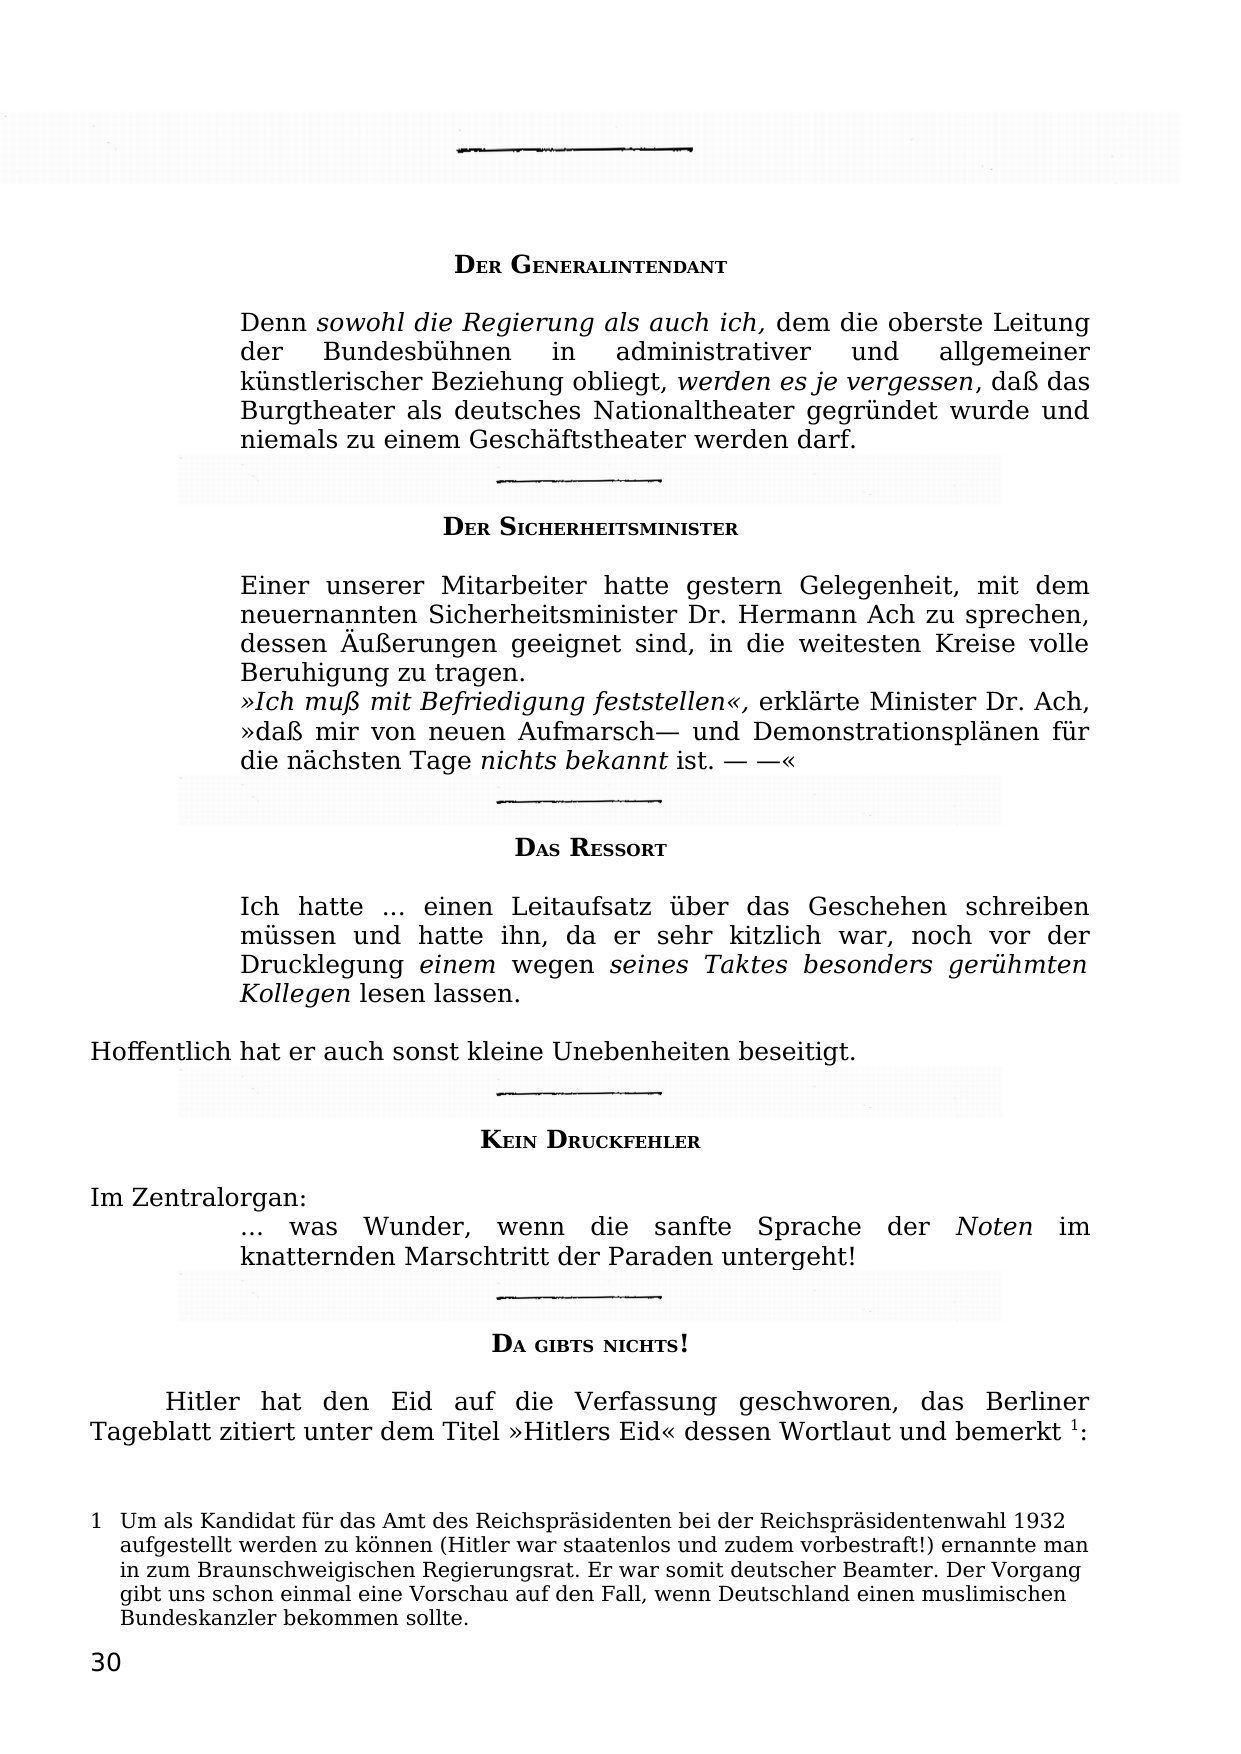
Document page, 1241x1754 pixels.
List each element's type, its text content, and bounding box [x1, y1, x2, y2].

text Um als Kandidat für das Amt des Reichspräsidenten bei der Reichspräsidentenwahl 1932 aufgestellt werden zu können (Hitler war staatenlos und zudem vorbestraft!) ernannte man in zum Braunschweigischen Regierungsrat. Er war somit deutscher Beamter. Der Vorgang gibt uns schon einmal eine Vorschau auf den Fall, wenn Deutschland einen muslimischen Bundeskanzler bekommen sollte. [90, 1509, 1091, 1631]
text »Ich muß mit Befriedigung feststellen«, erklärte Minister Dr. Ach, »daß mir von neuen Aufmarsch— und Demonstrationsplänen für die nächsten Tage nichts bekannt ist. — —« [240, 687, 1091, 775]
picture [177, 1270, 1003, 1322]
text Kein Druckfehler [90, 1067, 1091, 1154]
picture [177, 454, 1003, 505]
text Denn sowohl die Regierung als auch ich, dem die oberste Leitung der Bundesbühnen in administrativer und allgemeiner künstlerischer Beziehung obliegt, werden es je vergessen, daß das Burgtheater als deutsches Nationaltheater gegründet wurde und niemals zu einem Geschäftstheater werden darf. [240, 308, 1091, 454]
text Hoffentlich hat er auch sonst kleine Unebenheiten beseitigt. [90, 1037, 1091, 1067]
text Einer unserer Mitarbeiter hatte gestern Gelegenheit, mit dem neuernannten Sicherheitsminister Dr. Hermann Ach zu sprechen, dessen Äußerungen geeignet sind, in die weitesten Kreise volle Beruhigung zu tragen. [240, 571, 1091, 687]
picture [177, 775, 1003, 826]
text Hitler hat den Eid auf die Verfassung geschworen, das Berliner Tageblatt zitiert unter dem Titel »Hitlers Eid« dessen Wortlaut und bemerkt : [90, 1387, 1091, 1446]
text Im Zentralorgan: [90, 1183, 1091, 1212]
text ... was Wunder, wenn die sanfte Sprache der Noten im knatternden Marschtritt der Paraden untergeht! [240, 1212, 1091, 1271]
text Der Generalintendant [90, 221, 1091, 279]
text Da gibts nichts! [90, 1271, 1091, 1358]
text Der Sicherheitsminister [90, 454, 1091, 542]
picture [177, 1066, 1003, 1118]
text Das Ressort [90, 775, 1091, 862]
text Ich hatte ... einen Leitaufsatz über das Geschehen schreiben müssen und hatte ihn, da er sehr kitzlich war, noch vor der Drucklegung einem wegen seines Taktes besonders gerühmten Kollegen lesen lassen. [240, 892, 1091, 1008]
picture [0, 111, 1181, 184]
